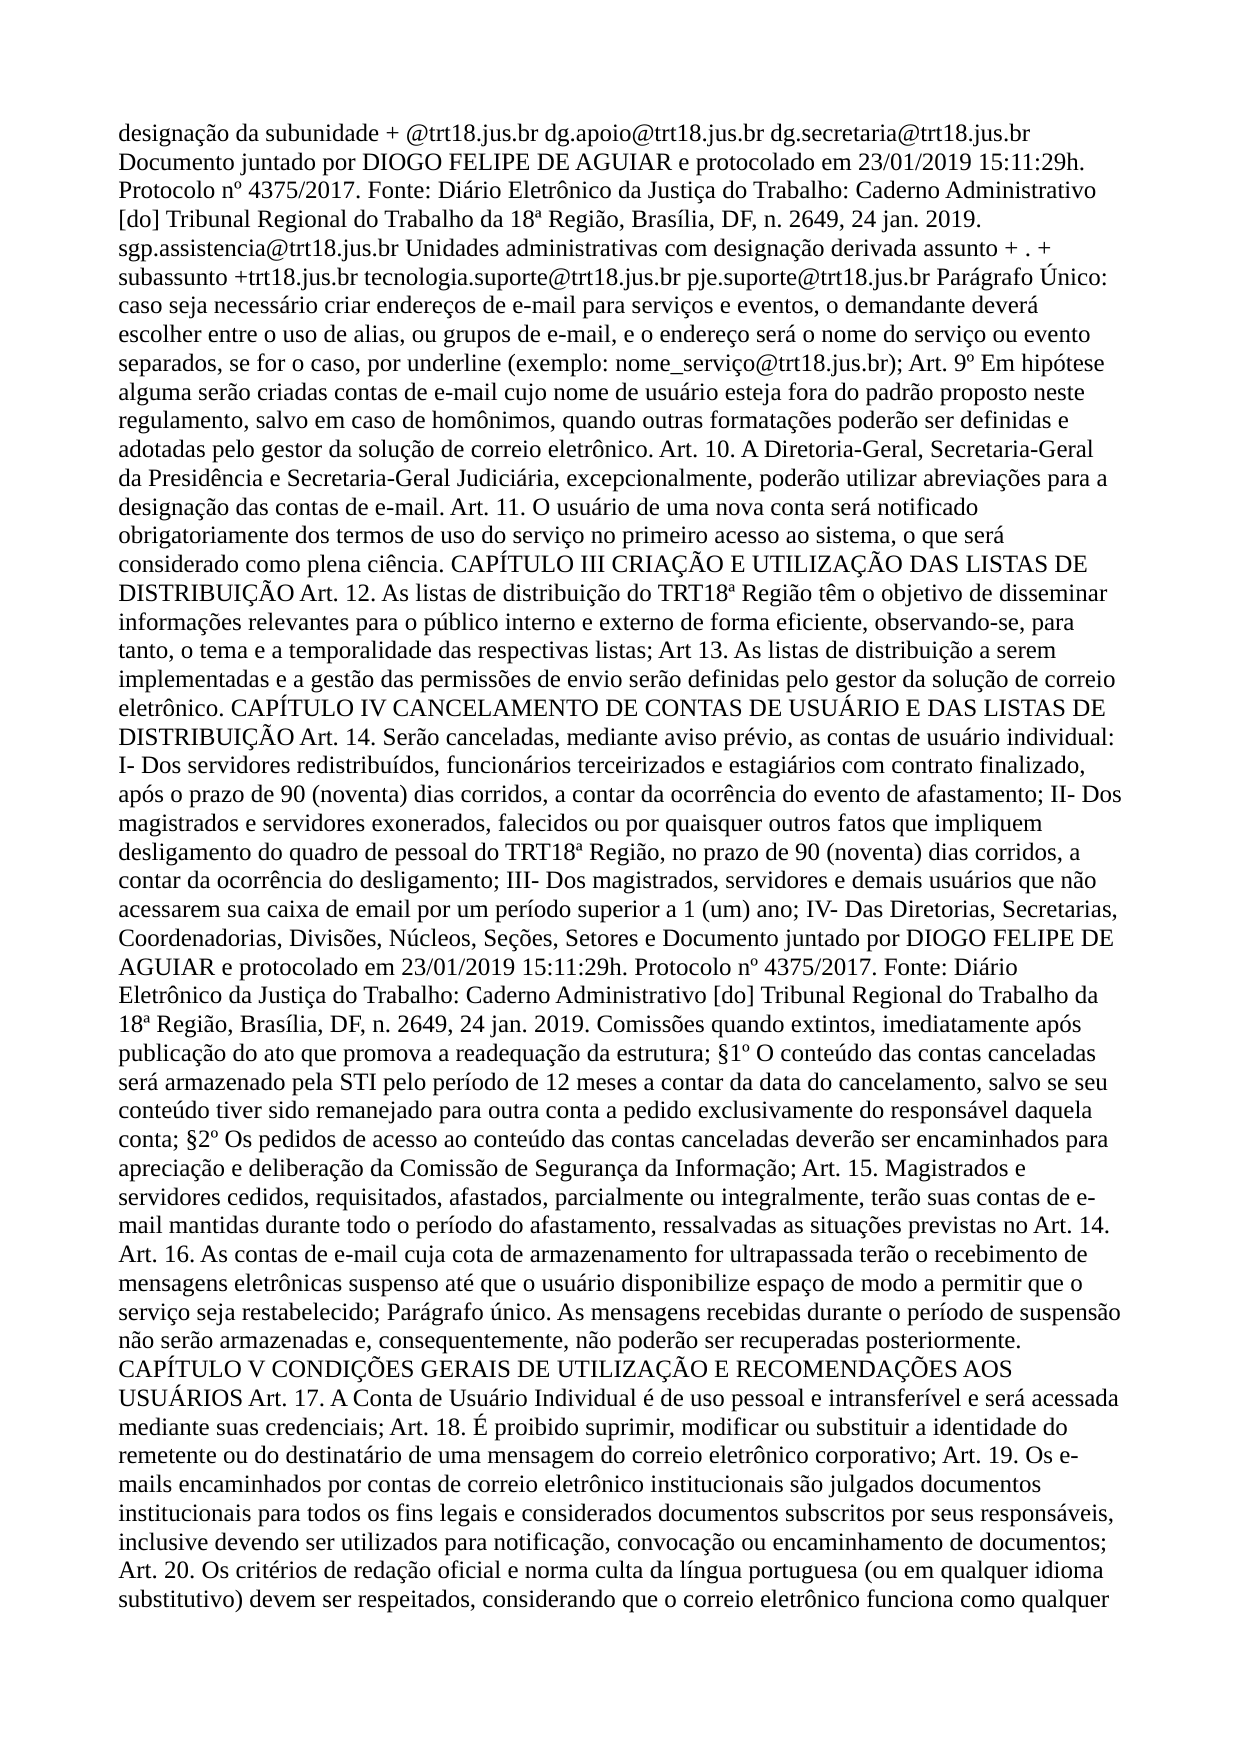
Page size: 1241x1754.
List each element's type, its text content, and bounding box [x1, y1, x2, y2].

text designação da subunidade + @trt18.jus.br dg.apoio@trt18.jus.br dg.secretaria@trt18.jus.br Documento juntado por DIOGO FELIPE DE AGUIAR e protocolado em 23/01/2019 15:11:29h. Protocolo nº 4375/2017. Fonte: Diário Eletrônico da Justiça do Trabalho: Caderno Administrativo [do] Tribunal Regional do Trabalho da 18ª Região, Brasília, DF, n. 2649, 24 jan. 2019. sgp.assistencia@trt18.jus.br Unidades administrativas com designação derivada assunto + . + subassunto +trt18.jus.br tecnologia.suporte@trt18.jus.br pje.suporte@trt18.jus.br Parágrafo Único: caso seja necessário criar endereços de e-mail para serviços e eventos, o demandante deverá escolher entre o uso de alias, ou grupos de e-mail, e o endereço será o nome do serviço ou evento separados, se for o caso, por underline (exemplo: nome_serviço@trt18.jus.br); Art. 9º Em hipótese alguma serão criadas contas de e-mail cujo nome de usuário esteja fora do padrão proposto neste regulamento, salvo em caso de homônimos, quando outras formatações poderão ser definidas e adotadas pelo gestor da solução de correio eletrônico. Art. 10. A Diretoria-Geral, Secretaria-Geral da Presidência e Secretaria-Geral Judiciária, excepcionalmente, poderão utilizar abreviações para a designação das contas de e-mail. Art. 11. O usuário de uma nova conta será notificado obrigatoriamente dos termos de uso do serviço no primeiro acesso ao sistema, o que será considerado como plena ciência. CAPÍTULO III CRIAÇÃO E UTILIZAÇÃO DAS LISTAS DE DISTRIBUIÇÃO Art. 12. As listas de distribuição do TRT18ª Região têm o objetivo de disseminar informações relevantes para o público interno e externo de forma eficiente, observando-se, para tanto, o tema e a temporalidade das respectivas listas; Art 13. As listas de distribuição a serem implementadas e a gestão das permissões de envio serão definidas pelo gestor da solução de correio eletrônico. CAPÍTULO IV CANCELAMENTO DE CONTAS DE USUÁRIO E DAS LISTAS DE DISTRIBUIÇÃO Art. 14. Serão canceladas, mediante aviso prévio, as contas de usuário individual: I- Dos servidores redistribuídos, funcionários terceirizados e estagiários com contrato finalizado, após o prazo de 90 (noventa) dias corridos, a contar da ocorrência do evento de afastamento; II- Dos magistrados e servidores exonerados, falecidos ou por quaisquer outros fatos que impliquem desligamento do quadro de pessoal do TRT18ª Região, no prazo de 90 (noventa) dias corridos, a contar da ocorrência do desligamento; III- Dos magistrados, servidores e demais usuários que não acessarem sua caixa de email por um período superior a 1 (um) ano; IV- Das Diretorias, Secretarias, Coordenadorias, Divisões, Núcleos, Seções, Setores e Documento juntado por DIOGO FELIPE DE AGUIAR e protocolado em 23/01/2019 15:11:29h. Protocolo nº 4375/2017. Fonte: Diário Eletrônico da Justiça do Trabalho: Caderno Administrativo [do] Tribunal Regional do Trabalho da 18ª Região, Brasília, DF, n. 2649, 24 jan. 2019. Comissões quando extintos, imediatamente após publicação do ato que promova a readequação da estrutura; §1º O conteúdo das contas canceladas será armazenado pela STI pelo período de 12 meses a contar da data do cancelamento, salvo se seu conteúdo tiver sido remanejado para outra conta a pedido exclusivamente do responsável daquela conta; §2º Os pedidos de acesso ao conteúdo das contas canceladas deverão ser encaminhados para apreciação e deliberação da Comissão de Segurança da Informação; Art. 15. Magistrados e servidores cedidos, requisitados, afastados, parcialmente ou integralmente, terão suas contas de e-mail mantidas durante todo o período do afastamento, ressalvadas as situações previstas no Art. 14. Art. 16. As contas de e-mail cuja cota de armazenamento for ultrapassada terão o recebimento de mensagens eletrônicas suspenso até que o usuário disponibilize espaço de modo a permitir que o serviço seja restabelecido; Parágrafo único. As mensagens recebidas durante o período de suspensão não serão armazenadas e, consequentemente, não poderão ser recuperadas posteriormente. CAPÍTULO V CONDIÇÕES GERAIS DE UTILIZAÇÃO E RECOMENDAÇÕES AOS USUÁRIOS Art. 17. A Conta de Usuário Individual é de uso pessoal e intransferível e será acessada mediante suas credenciais; Art. 18. É proibido suprimir, modificar ou substituir a identidade do remetente ou do destinatário de uma mensagem do correio eletrônico corporativo; Art. 19. Os e-mails encaminhados por contas de correio eletrônico institucionais são julgados documentos institucionais para todos os fins legais e considerados documentos subscritos por seus responsáveis, inclusive devendo ser utilizados para notificação, convocação ou encaminhamento de documentos; Art. 20. Os critérios de redação oficial e norma culta da língua portuguesa (ou em qualquer idioma substitutivo) devem ser respeitados, considerando que o correio eletrônico funciona como qualquer [118, 118, 1122, 1613]
